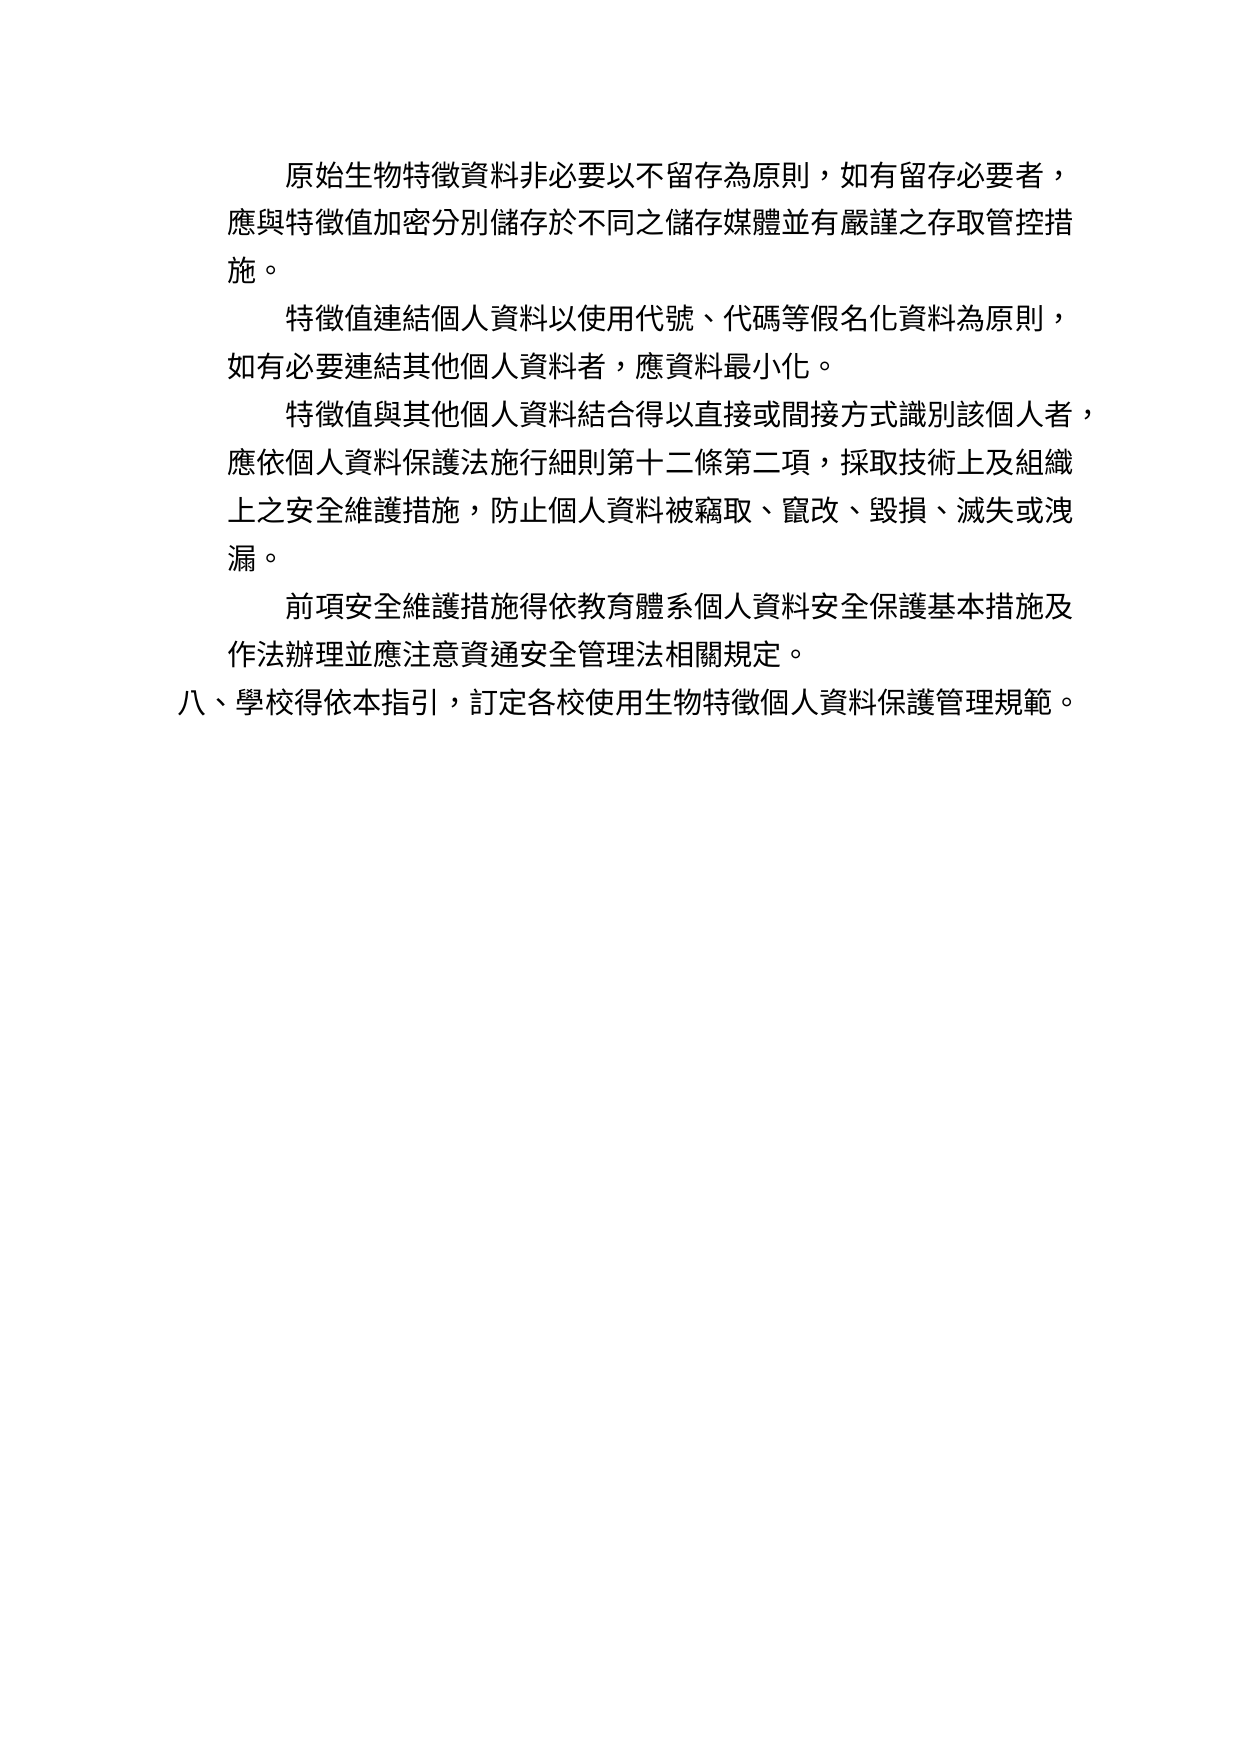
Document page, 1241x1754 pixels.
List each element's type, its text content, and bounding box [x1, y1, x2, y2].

text 八、學校得依本指引，訂定各校使用生物特徵個人資料保護管理規範。 [177, 675, 1092, 723]
text 特徵值與其他個人資料結合得以直接或間接方式識別該個人者，應依個人資料保護法施行細則第十二條第二項，採取技術上及組織上之安全維護措施，防止個人資料被竊取、竄改、毀損、滅失或洩漏。 [227, 387, 1092, 579]
text 原始生物特徵資料非必要以不留存為原則，如有留存必要者，應與特徵值加密分別儲存於不同之儲存媒體並有嚴謹之存取管控措施。 [227, 148, 1092, 291]
text 前項安全維護措施得依教育體系個人資料安全保護基本措施及作法辦理並應注意資通安全管理法相關規定。 [227, 579, 1092, 675]
text 特徵值連結個人資料以使用代號、代碼等假名化資料為原則，如有必要連結其他個人資料者，應資料最小化。 [227, 291, 1092, 387]
